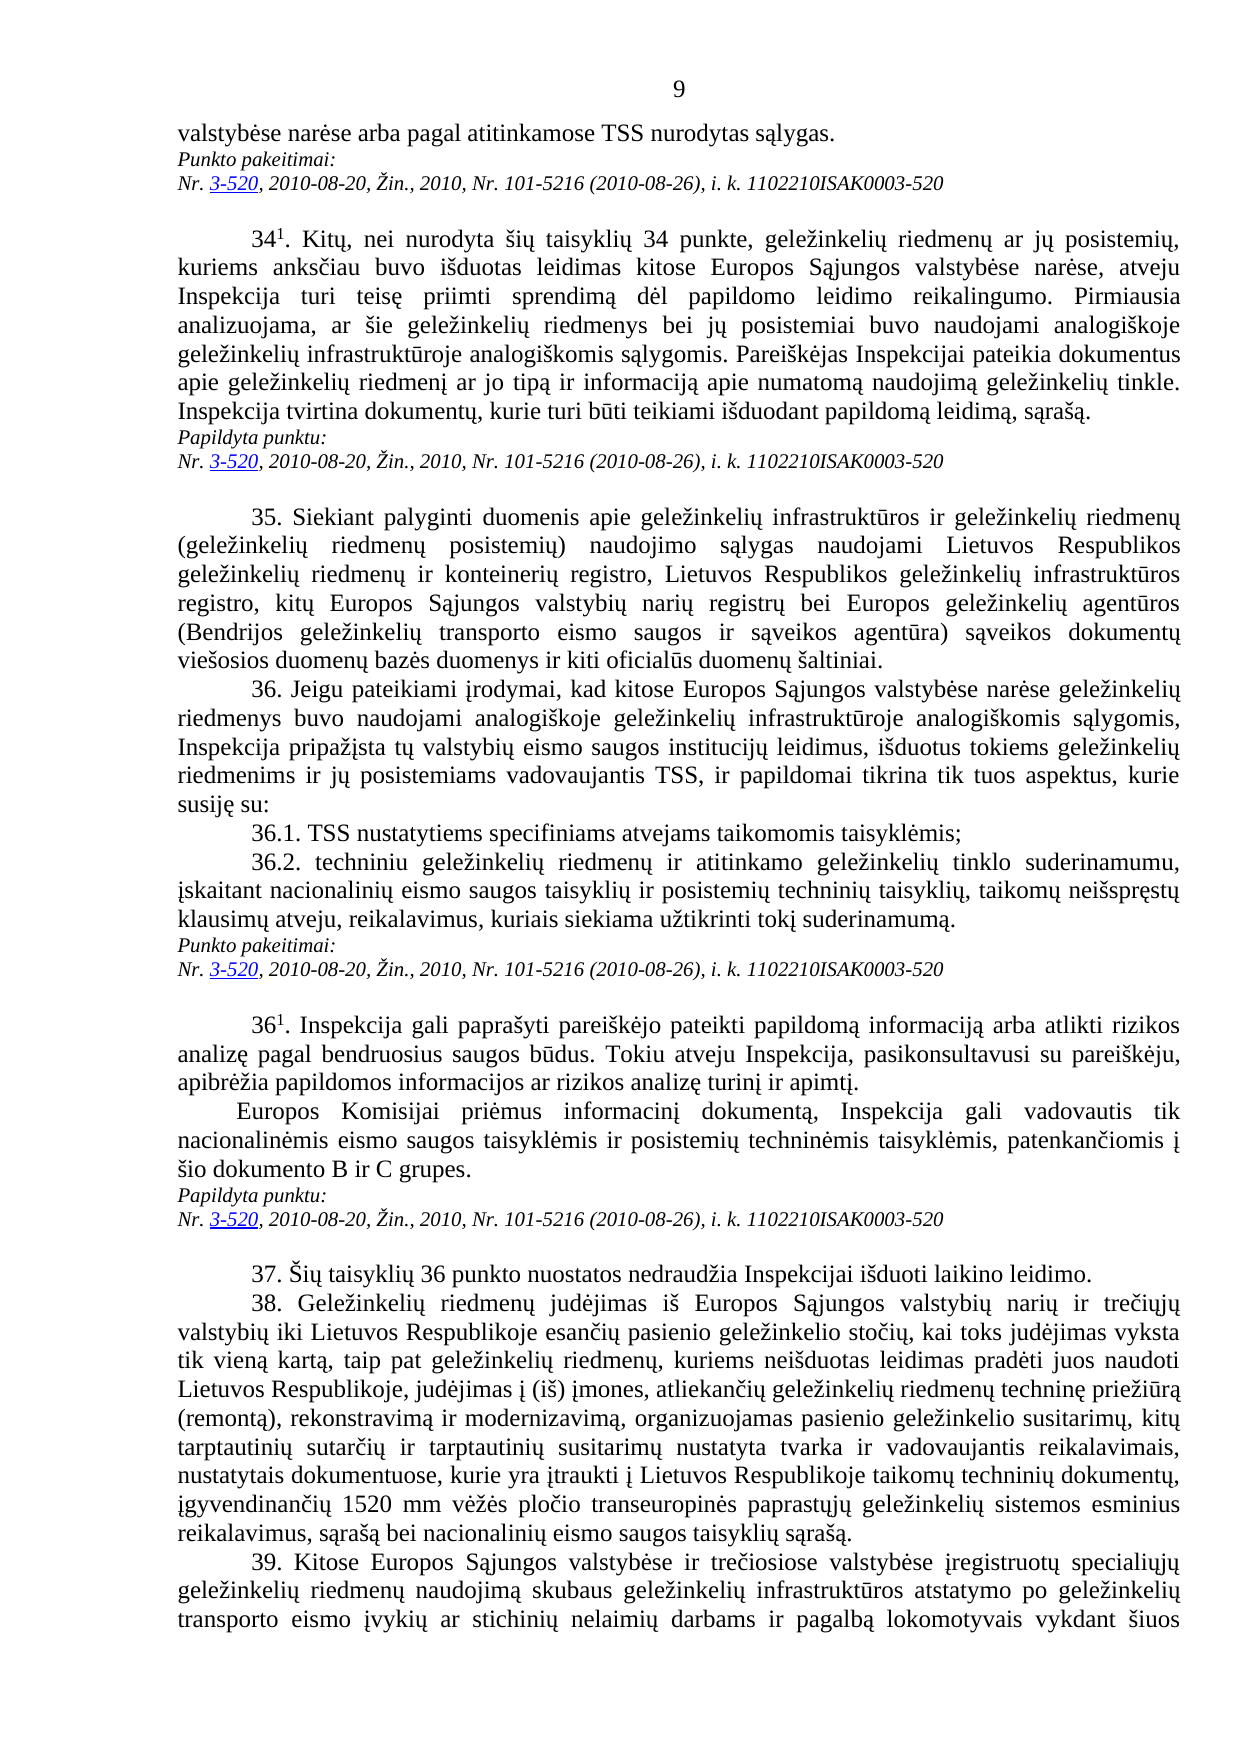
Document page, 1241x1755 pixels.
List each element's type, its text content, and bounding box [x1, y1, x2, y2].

text 341. Kitų, nei nurodyta šių taisyklių 34 punkte, geležinkelių riedmenų ar jų posistemių, kuriems anksčiau buvo išduotas leidimas kitose Europos Sąjungos valstybėse narėse, atveju Inspekcija turi teisę priimti sprendimą dėl papildomo leidimo reikalingumo. Pirmiausia analizuojama, ar šie geležinkelių riedmenys bei jų posistemiai buvo naudojami analogiškoje geležinkelių infrastruktūroje analogiškomis sąlygomis. Pareiškėjas Inspekcijai pateikia dokumentus apie geležinkelių riedmenį ar jo tipą ir informaciją apie numatomą naudojimą geležinkelių tinkle. Inspekcija tvirtina dokumentų, kurie turi būti teikiami išduodant papildomą leidimą, sąrašą. [177, 224, 1181, 425]
text Nr. 3-520, 2010-08-20, Žin., 2010, Nr. 101-5216 (2010-08-26), i. k. 1102210ISAK0003-520 [177, 449, 1181, 473]
text Punkto pakeitimai: [177, 933, 1181, 957]
text 37. Šių taisyklių 36 punkto nuostatos nedraudžia Inspekcijai išduoti laikino leidimo. [177, 1259, 1181, 1288]
text Nr. 3-520, 2010-08-20, Žin., 2010, Nr. 101-5216 (2010-08-26), i. k. 1102210ISAK0003-520 [177, 957, 1181, 981]
text 361. Inspekcija gali paprašyti pareiškėjo pateikti papildomą informaciją arba atlikti rizikos analizę pagal bendruosius saugos būdus. Tokiu atveju Inspekcija, pasikonsultavusi su pareiškėju, apibrėžia papildomos informacijos ar rizikos analizę turinį ir apimtį. [177, 1010, 1181, 1096]
text 38. Geležinkelių riedmenų judėjimas iš Europos Sąjungos valstybių narių ir trečiųjų valstybių iki Lietuvos Respublikoje esančių pasienio geležinkelio stočių, kai toks judėjimas vyksta tik vieną kartą, taip pat geležinkelių riedmenų, kuriems neišduotas leidimas pradėti juos naudoti Lietuvos Respublikoje, judėjimas į (iš) įmones, atliekančių geležinkelių riedmenų techninę priežiūrą (remontą), rekonstravimą ir modernizavimą, organizuojamas pasienio geležinkelio susitarimų, kitų tarptautinių sutarčių ir tarptautinių susitarimų nustatyta tvarka ir vadovaujantis reikalavimais, nustatytais dokumentuose, kurie yra įtraukti į Lietuvos Respublikoje taikomų techninių dokumentų, įgyvendinančių 1520 mm vėžės pločio transeuropinės paprastųjų geležinkelių sistemos esminius reikalavimus, sąrašą bei nacionalinių eismo saugos taisyklių sąrašą. [177, 1288, 1181, 1547]
text Nr. 3-520, 2010-08-20, Žin., 2010, Nr. 101-5216 (2010-08-26), i. k. 1102210ISAK0003-520 [177, 1207, 1181, 1231]
text 36. Jeigu pateikiami įrodymai, kad kitose Europos Sąjungos valstybėse narėse geležinkelių riedmenys buvo naudojami analogiškoje geležinkelių infrastruktūroje analogiškomis sąlygomis, Inspekcija pripažįsta tų valstybių eismo saugos institucijų leidimus, išduotus tokiems geležinkelių riedmenims ir jų posistemiams vadovaujantis TSS, ir papildomai tikrina tik tuos aspektus, kurie susiję su: [177, 674, 1181, 818]
text Punkto pakeitimai: [177, 147, 1181, 171]
text Nr. 3-520, 2010-08-20, Žin., 2010, Nr. 101-5216 (2010-08-26), i. k. 1102210ISAK0003-520 [177, 171, 1181, 195]
text 35. Siekiant palyginti duomenis apie geležinkelių infrastruktūros ir geležinkelių riedmenų (geležinkelių riedmenų posistemių) naudojimo sąlygas naudojami Lietuvos Respublikos geležinkelių riedmenų ir konteinerių registro, Lietuvos Respublikos geležinkelių infrastruktūros registro, kitų Europos Sąjungos valstybių narių registrų bei Europos geležinkelių agentūros (Bendrijos geležinkelių transporto eismo saugos ir sąveikos agentūra) sąveikos dokumentų viešosios duomenų bazės duomenys ir kiti oficialūs duomenų šaltiniai. [177, 502, 1181, 674]
text Papildyta punktu: [177, 1182, 1181, 1207]
text 39. Kitose Europos Sąjungos valstybėse ir trečiosiose valstybėse įregistruotų specialiųjų geležinkelių riedmenų naudojimą skubaus geležinkelių infrastruktūros atstatymo po geležinkelių transporto eismo įvykių ar stichinių nelaimių darbams ir pagalbą lokomotyvais vykdant šiuos [177, 1547, 1181, 1633]
text 36.2. techniniu geležinkelių riedmenų ir atitinkamo geležinkelių tinklo suderinamumu, įskaitant nacionalinių eismo saugos taisyklių ir posistemių techninių taisyklių, taikomų neišspręstų klausimų atveju, reikalavimus, kuriais siekiama užtikrinti tokį suderinamumą. [177, 847, 1181, 933]
text Europos Komisijai priėmus informacinį dokumentą, Inspekcija gali vadovautis tik nacionalinėmis eismo saugos taisyklėmis ir posistemių techninėmis taisyklėmis, patenkančiomis į šio dokumento B ir C grupes. [177, 1096, 1181, 1182]
text 36.1. TSS nustatytiems specifiniams atvejams taikomomis taisyklėmis; [177, 818, 1181, 847]
text valstybėse narėse arba pagal atitinkamose TSS nurodytas sąlygas. [177, 118, 1181, 147]
text Papildyta punktu: [177, 425, 1181, 449]
